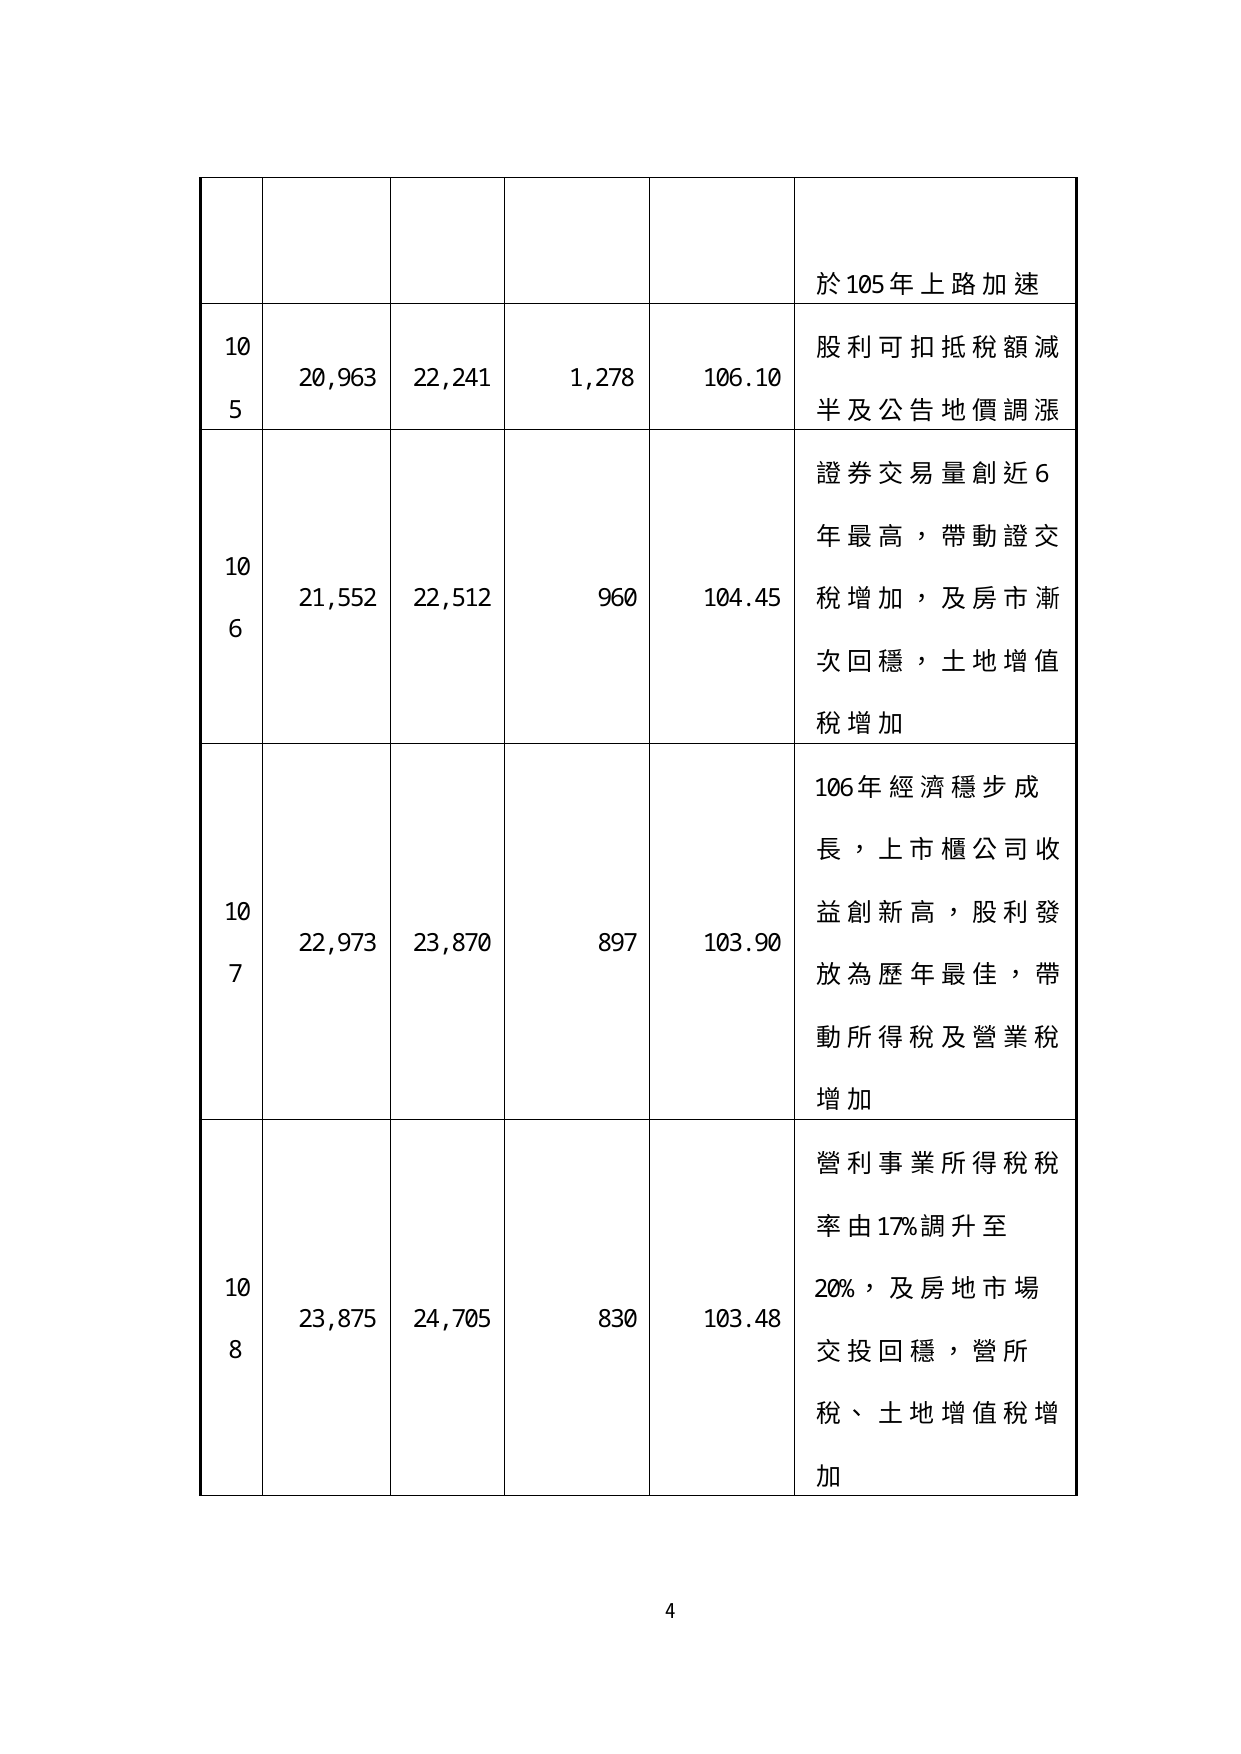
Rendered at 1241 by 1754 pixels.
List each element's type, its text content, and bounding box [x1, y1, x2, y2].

table_cell 營利事業所得稅稅率由17%調升至20%，及房地市場交投回穩，營所稅、土地增值稅增加 [795, 1120, 1075, 1495]
table_cell 證券交易量創近6年最高，帶動證交稅增加，及房市漸次回穩，土地增值稅增加 [795, 430, 1075, 743]
table_cell 21,552 [263, 430, 390, 743]
table_cell 107 [202, 744, 262, 1119]
table_cell 22,973 [263, 744, 390, 1119]
table_cell 22,512 [391, 430, 504, 743]
table_cell 108 [202, 1120, 262, 1495]
table_cell 897 [505, 744, 649, 1119]
table_cell [391, 178, 504, 303]
table_cell 23,875 [263, 1120, 390, 1495]
table_cell [505, 178, 649, 303]
table_cell 20,963 [263, 304, 390, 429]
table_cell 960 [505, 430, 649, 743]
table_cell 103.90 [650, 744, 794, 1119]
table_cell 830 [505, 1120, 649, 1495]
table_cell [650, 178, 794, 303]
table_cell [202, 178, 262, 303]
table_cell 景氣回溫企業獲利增加、納入銀行保險本業調增稅額及因應房地合一稅將於105年上路加速房地交易 [795, 178, 1075, 303]
table_cell 106年經濟穩步成長，上市櫃公司收益創新高，股利發放為歷年最佳，帶動所得稅及營業稅增加 [795, 744, 1075, 1119]
table_cell 106.10 [650, 304, 794, 429]
table_cell 105 [202, 304, 262, 429]
table_cell 104.45 [650, 430, 794, 743]
table_cell 22,241 [391, 304, 504, 429]
table_cell 24,705 [391, 1120, 504, 1495]
table_cell 23,870 [391, 744, 504, 1119]
table_cell 106 [202, 430, 262, 743]
table_cell 103.48 [650, 1120, 794, 1495]
table_cell 1,278 [505, 304, 649, 429]
table_cell [263, 178, 390, 303]
table_cell 股利可扣抵稅額減半及公告地價調漲 [795, 304, 1075, 429]
